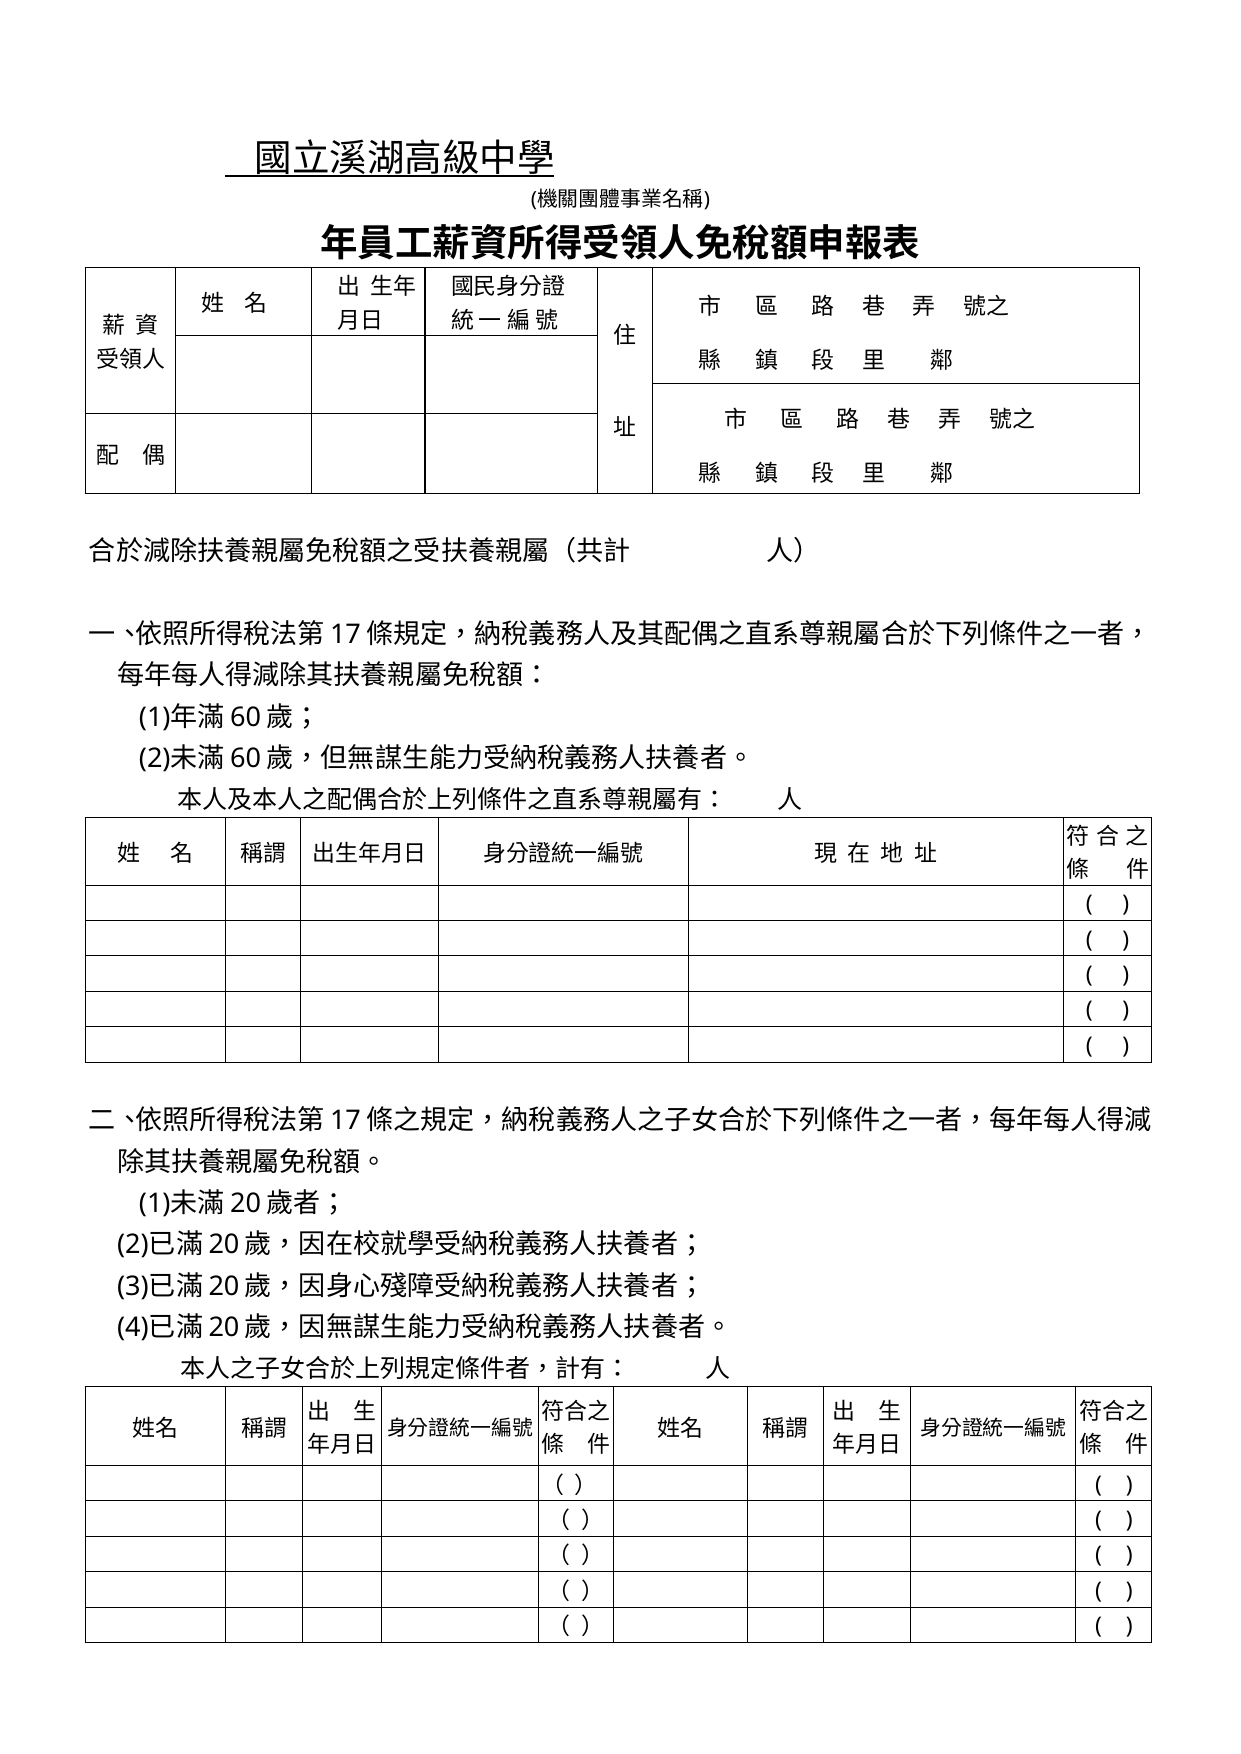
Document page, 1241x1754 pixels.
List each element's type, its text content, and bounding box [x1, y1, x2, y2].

table_cell ( ) [1064, 956, 1151, 991]
list 除其扶養親屬免稅額。 [89, 1138, 1152, 1179]
list 每年每人得減除其扶養親屬免稅額： [59, 652, 1152, 693]
table_cell [439, 886, 688, 920]
table_cell [689, 921, 1063, 955]
table_header 身分證統一編號 [382, 1387, 538, 1465]
table_cell ( ) [1064, 886, 1151, 920]
table_header 現 在 地 址 [689, 818, 1063, 884]
table_cell [86, 921, 225, 955]
table_cell [614, 1501, 747, 1536]
table_header 身分證統一編號 [911, 1387, 1075, 1465]
table_cell [689, 956, 1063, 991]
table_cell [303, 1466, 381, 1500]
table_cell [312, 414, 424, 492]
table_cell [226, 1501, 302, 1536]
table_header 姓 名 [86, 818, 225, 884]
table_header 身分證統一編號 [439, 818, 688, 884]
table_cell [426, 336, 597, 413]
text (1)未滿20歲者； [139, 1179, 1152, 1221]
table_cell [86, 1501, 225, 1536]
table_header 住 址 [598, 268, 652, 492]
text (4)已滿20歲，因無謀生能力受納稅義務人扶養者。 [89, 1303, 1152, 1345]
table_cell [748, 1572, 823, 1607]
table_cell [824, 1466, 910, 1500]
table_cell [176, 414, 311, 492]
table_cell [312, 336, 424, 413]
table_cell ( ) [1064, 1027, 1151, 1062]
table_cell [748, 1501, 823, 1536]
table_cell [382, 1608, 538, 1642]
table_cell [911, 1608, 1075, 1642]
table_cell [824, 1608, 910, 1642]
text 國立溪湖高級中學 [89, 128, 1152, 183]
table_cell [382, 1537, 538, 1571]
table_cell [439, 921, 688, 955]
table_header 出 生 年月日 [824, 1387, 910, 1465]
table_cell [689, 992, 1063, 1026]
text (3)已滿20歲，因身心殘障受納稅義務人扶養者； [89, 1262, 1152, 1303]
table_cell [439, 956, 688, 991]
table_cell [303, 1501, 381, 1536]
table_cell ( ) [1076, 1572, 1151, 1607]
table_cell [911, 1572, 1075, 1607]
table_cell [86, 1608, 225, 1642]
table_cell 市 區 路 巷 弄 號之 縣 鎮 段 里 鄰 [653, 384, 1139, 492]
table_cell [86, 1027, 225, 1062]
table_cell [689, 886, 1063, 920]
table_cell [911, 1537, 1075, 1571]
table_cell [911, 1501, 1075, 1536]
table_cell [226, 1466, 302, 1500]
table_cell [301, 992, 438, 1026]
table_cell [303, 1537, 381, 1571]
table_cell ( ) [1076, 1608, 1151, 1642]
table_header 出 生 年月日 [303, 1387, 381, 1465]
table_cell [86, 1537, 225, 1571]
text 本人之子女合於上列規定條件者，計有： 人 [89, 1345, 1152, 1386]
table_cell [911, 1466, 1075, 1500]
table_cell [426, 414, 597, 492]
table_header 姓名 [614, 1387, 747, 1465]
table_cell [86, 956, 225, 991]
table_cell [439, 1027, 688, 1062]
list 一、依照所得稅法第17條規定，納稅義務人及其配偶之直系尊親屬合於下列條件之一者， [59, 610, 1152, 652]
text (2)未滿60歲，但無謀生能力受納稅義務人扶養者。 [139, 734, 1152, 776]
table_cell [382, 1501, 538, 1536]
table_header 符合之條件 [1064, 818, 1151, 884]
table_cell [86, 886, 225, 920]
table_header 出生年月日 [301, 818, 438, 884]
text (機關團體事業名稱) [89, 183, 1152, 213]
table_cell [86, 1572, 225, 1607]
text 本人及本人之配偶合於上列條件之直系尊親屬有： 人 [177, 776, 1152, 817]
table_cell [614, 1466, 747, 1500]
table_cell [824, 1501, 910, 1536]
table_cell [301, 886, 438, 920]
table_cell （ ） [539, 1466, 613, 1500]
text 合於減除扶養親屬免稅額之受扶養親屬（共計 人） [89, 528, 1152, 569]
table_cell [748, 1537, 823, 1571]
table_header 稱謂 [226, 818, 300, 884]
table_cell [614, 1572, 747, 1607]
table_cell ( ) [1064, 992, 1151, 1026]
table_cell [226, 1537, 302, 1571]
table_cell （ ） [539, 1572, 613, 1607]
table_cell ( ) [1076, 1501, 1151, 1536]
table_cell [226, 992, 300, 1026]
table_cell （ ） [539, 1537, 613, 1571]
table_cell ( ) [1076, 1537, 1151, 1571]
table_cell [382, 1572, 538, 1607]
table_cell [303, 1572, 381, 1607]
table_cell [226, 1608, 302, 1642]
text 年員工薪資所得受領人免稅額申報表 [89, 213, 1152, 267]
table_header 稱謂 [748, 1387, 823, 1465]
table_header 國民身分證 統 一 編 號 [426, 268, 597, 335]
table_cell [86, 1466, 225, 1500]
table_cell [226, 956, 300, 991]
table_cell [176, 336, 311, 413]
table_cell [226, 1572, 302, 1607]
table_cell [301, 956, 438, 991]
table_cell [748, 1608, 823, 1642]
table_cell [382, 1466, 538, 1500]
table_cell [226, 1027, 300, 1062]
text (1)年滿60歲； [139, 693, 1152, 734]
table_cell [226, 886, 300, 920]
table_header 符合之條 件 [539, 1387, 613, 1465]
table_cell （ ） [539, 1608, 613, 1642]
table_cell [226, 921, 300, 955]
table_cell （ ） [539, 1501, 613, 1536]
table_header 市 區 路 巷 弄 號之 縣 鎮 段 里 鄰 [653, 268, 1139, 383]
table_cell ( ) [1064, 921, 1151, 955]
table_header 稱謂 [226, 1387, 302, 1465]
table_header 姓名 [86, 1387, 225, 1465]
table_header 姓 名 [176, 268, 311, 335]
table_header 薪 資 受領人 [86, 268, 175, 413]
table_cell [303, 1608, 381, 1642]
table_cell [824, 1537, 910, 1571]
table_cell [301, 921, 438, 955]
table_header 符合之條 件 [1076, 1387, 1151, 1465]
table_cell [689, 1027, 1063, 1062]
table_cell 配 偶 [86, 414, 175, 492]
table_header 出 生年月日 [312, 268, 424, 335]
table_cell [301, 1027, 438, 1062]
table_cell ( ) [1076, 1466, 1151, 1500]
text (2)已滿20歲，因在校就學受納稅義務人扶養者； [89, 1221, 1152, 1262]
list 二、依照所得稅法第17條之規定，納稅義務人之子女合於下列條件之一者，每年每人得減 [89, 1097, 1152, 1138]
table_cell [86, 992, 225, 1026]
table_cell [614, 1608, 747, 1642]
table_cell [439, 992, 688, 1026]
table_cell [748, 1466, 823, 1500]
table_cell [614, 1537, 747, 1571]
table_cell [824, 1572, 910, 1607]
